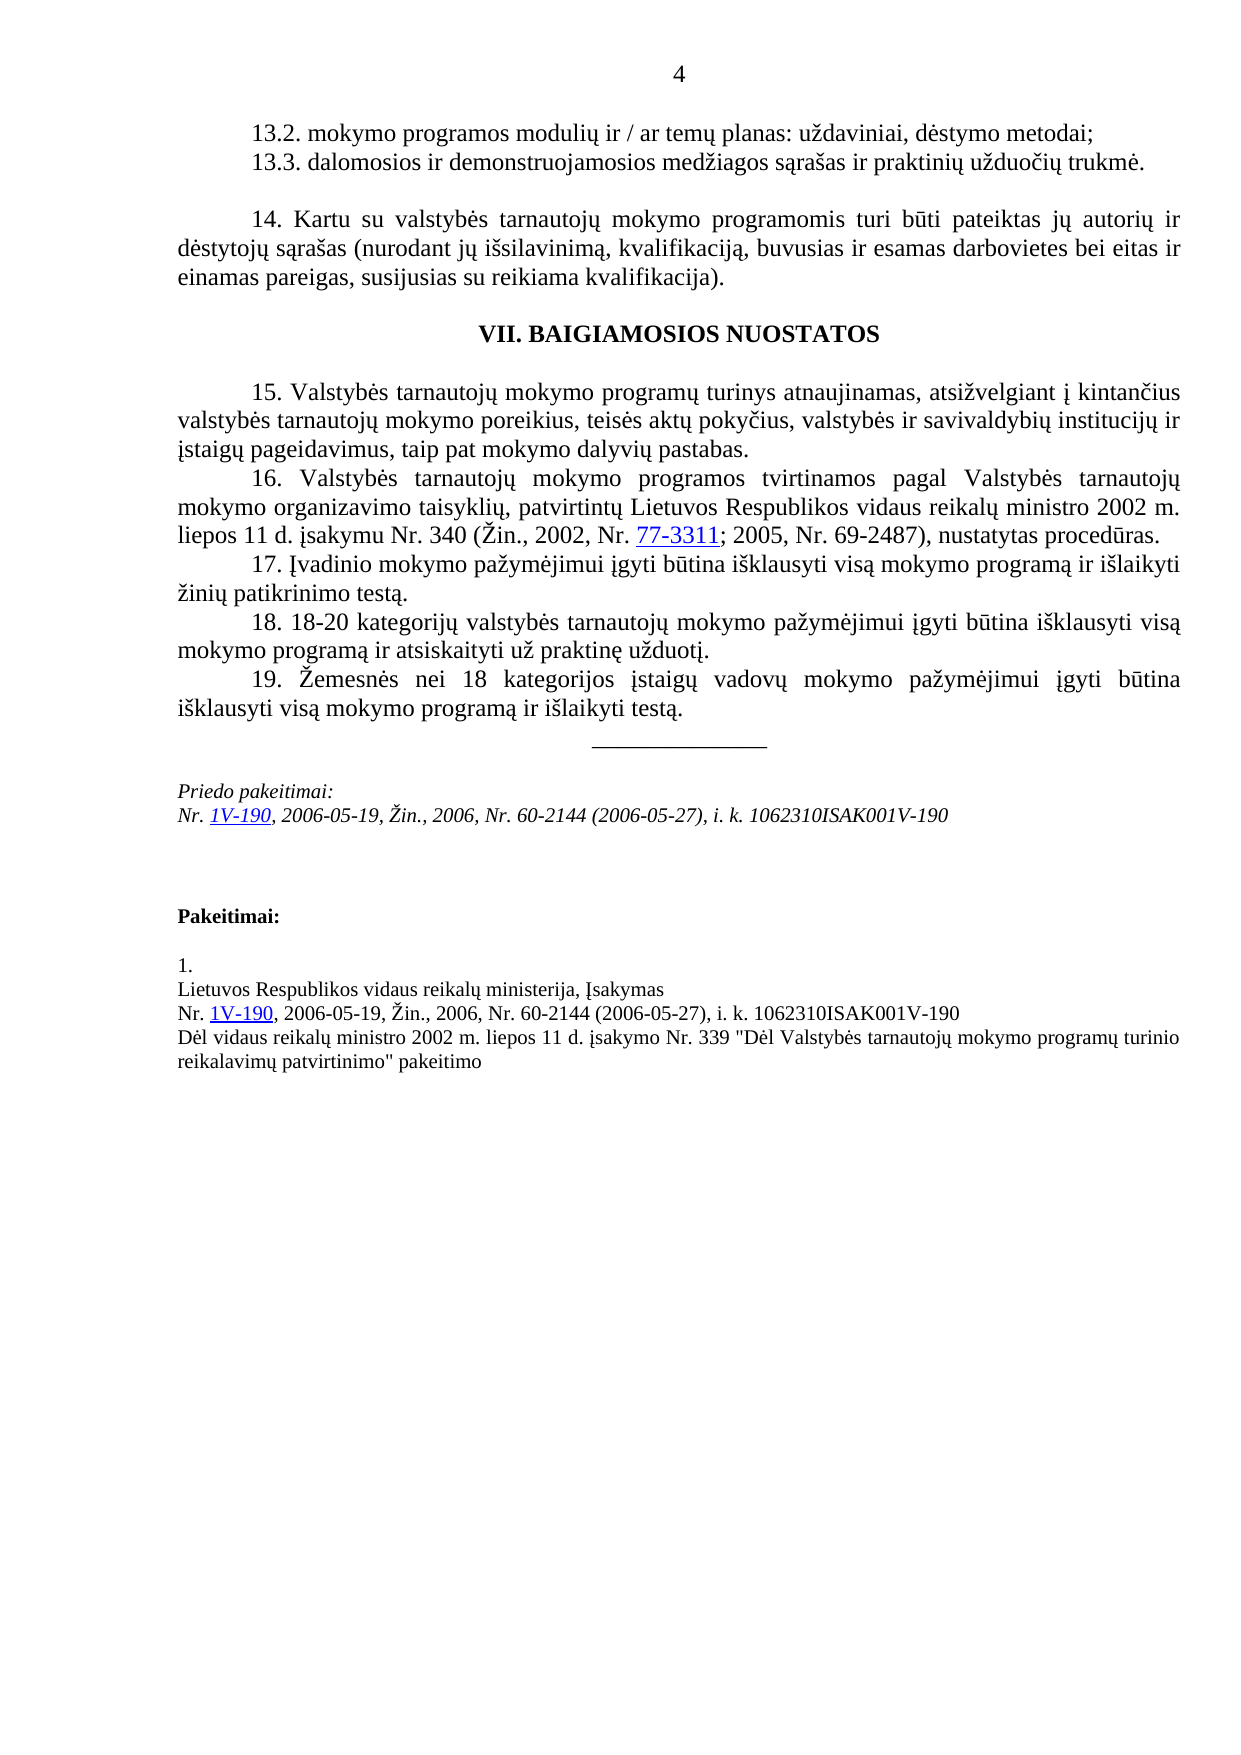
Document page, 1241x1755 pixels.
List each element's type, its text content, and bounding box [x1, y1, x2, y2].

text 15. Valstybės tarnautojų mokymo programų turinys atnaujinamas, atsižvelgiant į kintančius valstybės tarnautojų mokymo poreikius, teisės aktų pokyčius, valstybės ir savivaldybių institucijų ir įstaigų pageidavimus, taip pat mokymo dalyvių pastabas. [177, 377, 1181, 463]
text Nr. 1V-190, 2006-05-19, Žin., 2006, Nr. 60-2144 (2006-05-27), i. k. 1062310ISAK001V-190 [177, 1001, 1181, 1025]
text 18. 18-20 kategorijų valstybės tarnautojų mokymo pažymėjimui įgyti būtina išklausyti visą mokymo programą ir atsiskaityti už praktinę užduotį. [177, 607, 1181, 664]
text 13.3. dalomosios ir demonstruojamosios medžiagos sąrašas ir praktinių užduočių trukmė. [177, 147, 1181, 176]
text ______________ [177, 722, 1181, 751]
text 14. Kartu su valstybės tarnautojų mokymo programomis turi būti pateiktas jų autorių ir dėstytojų sąrašas (nurodant jų išsilavinimą, kvalifikaciją, buvusias ir esamas darbovietes bei eitas ir einamas pareigas, susijusias su reikiama kvalifikacija). [177, 204, 1181, 291]
text VII. BAIGIAMOSIOS NUOSTATOS [177, 319, 1181, 348]
text Pakeitimai: [177, 904, 1181, 928]
text Priedo pakeitimai: [177, 779, 1181, 803]
text 16. Valstybės tarnautojų mokymo programos tvirtinamos pagal Valstybės tarnautojų mokymo organizavimo taisyklių, patvirtintų Lietuvos Respublikos vidaus reikalų ministro 2002 m. liepos 11 d. įsakymu Nr. 340 (Žin., 2002, Nr. 77-3311; 2005, Nr. 69-2487), nustatytas procedūras. [177, 463, 1181, 549]
text 17. Įvadinio mokymo pažymėjimui įgyti būtina išklausyti visą mokymo programą ir išlaikyti žinių patikrinimo testą. [177, 549, 1181, 607]
text 19. Žemesnės nei 18 kategorijos įstaigų vadovų mokymo pažymėjimui įgyti būtina išklausyti visą mokymo programą ir išlaikyti testą. [177, 664, 1181, 722]
text 13.2. mokymo programos modulių ir / ar temų planas: uždaviniai, dėstymo metodai; [177, 118, 1181, 147]
text Dėl vidaus reikalų ministro 2002 m. liepos 11 d. įsakymo Nr. 339 "Dėl Valstybės tarnautojų mokymo programų turinio reikalavimų patvirtinimo" pakeitimo [177, 1025, 1181, 1073]
text 1. [177, 952, 1181, 977]
text Lietuvos Respublikos vidaus reikalų ministerija, Įsakymas [177, 977, 1181, 1001]
text Nr. 1V-190, 2006-05-19, Žin., 2006, Nr. 60-2144 (2006-05-27), i. k. 1062310ISAK001V-190 [177, 803, 1181, 827]
